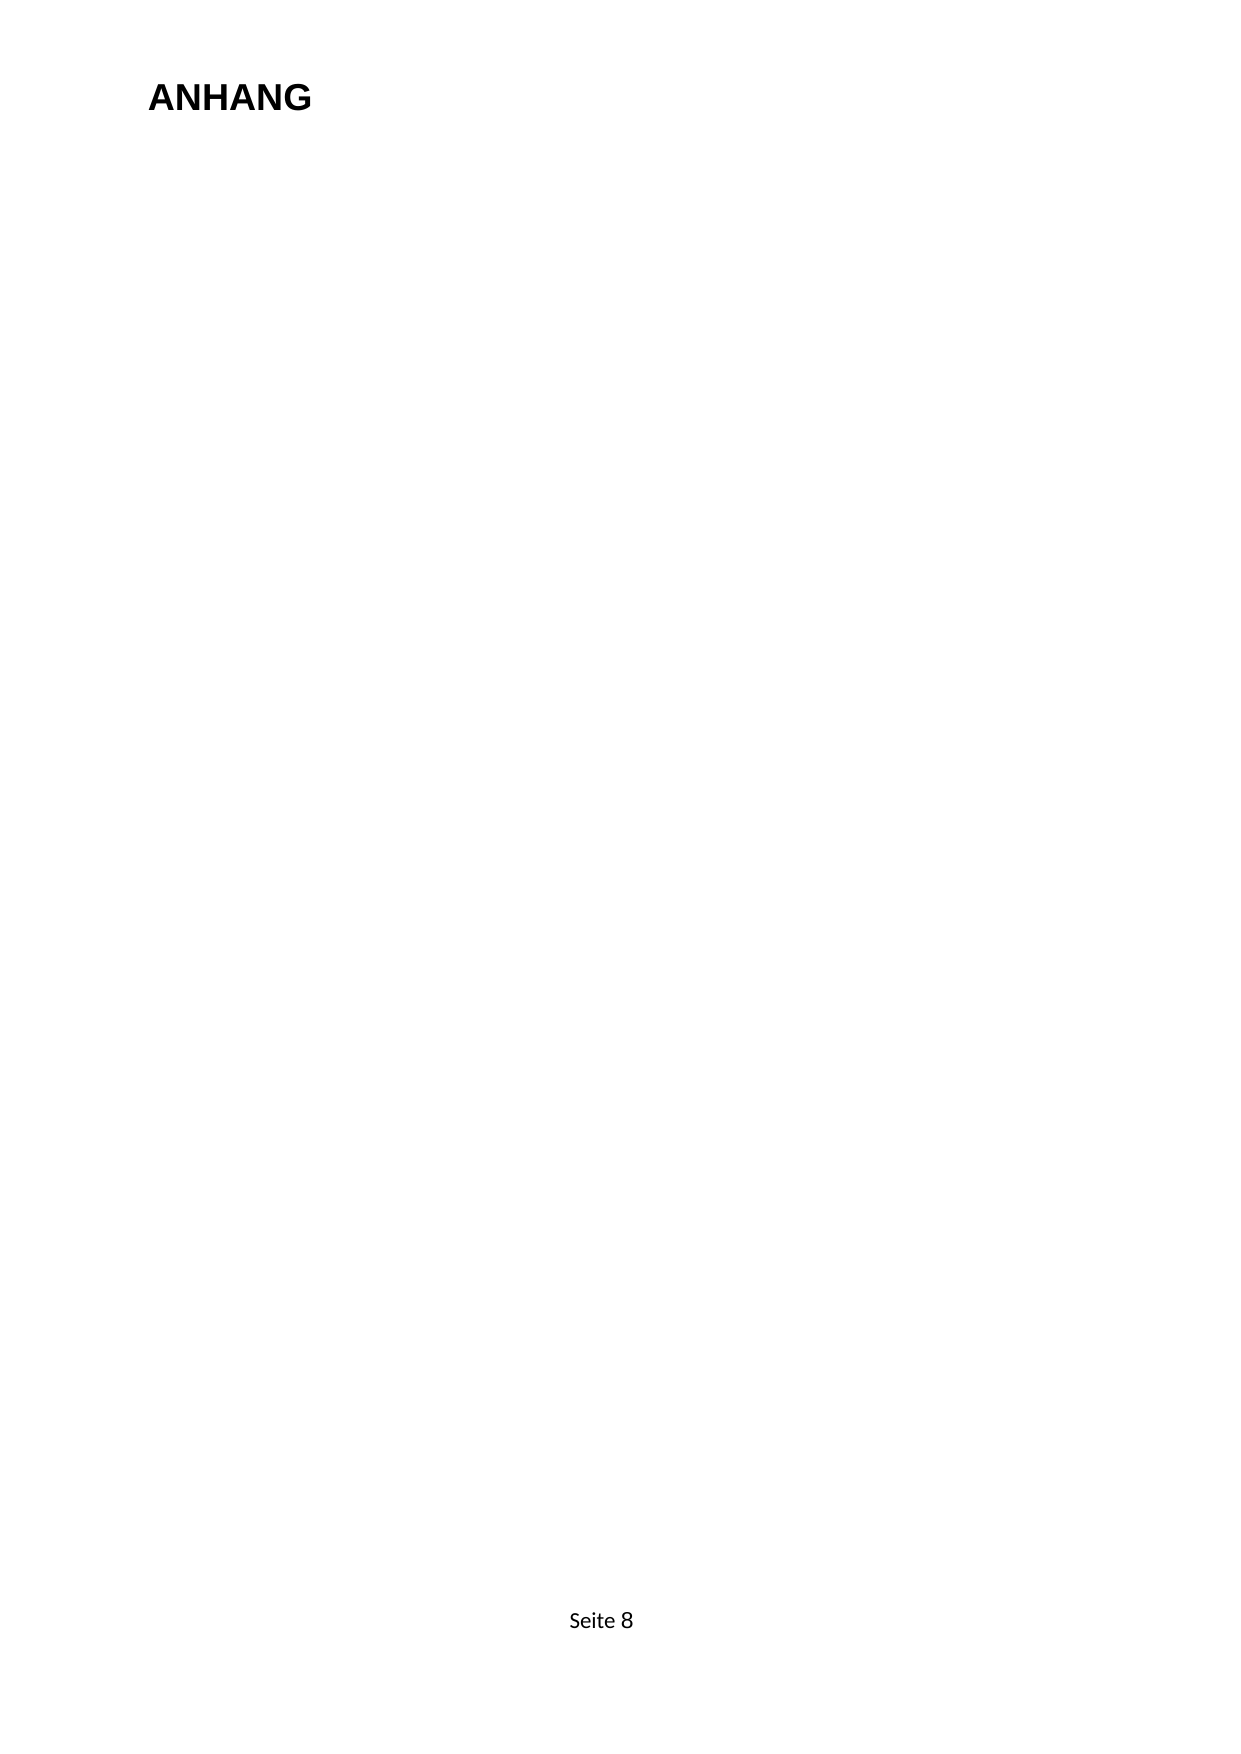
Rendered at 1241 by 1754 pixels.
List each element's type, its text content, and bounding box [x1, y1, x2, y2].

text ANHANG [148, 75, 1092, 118]
